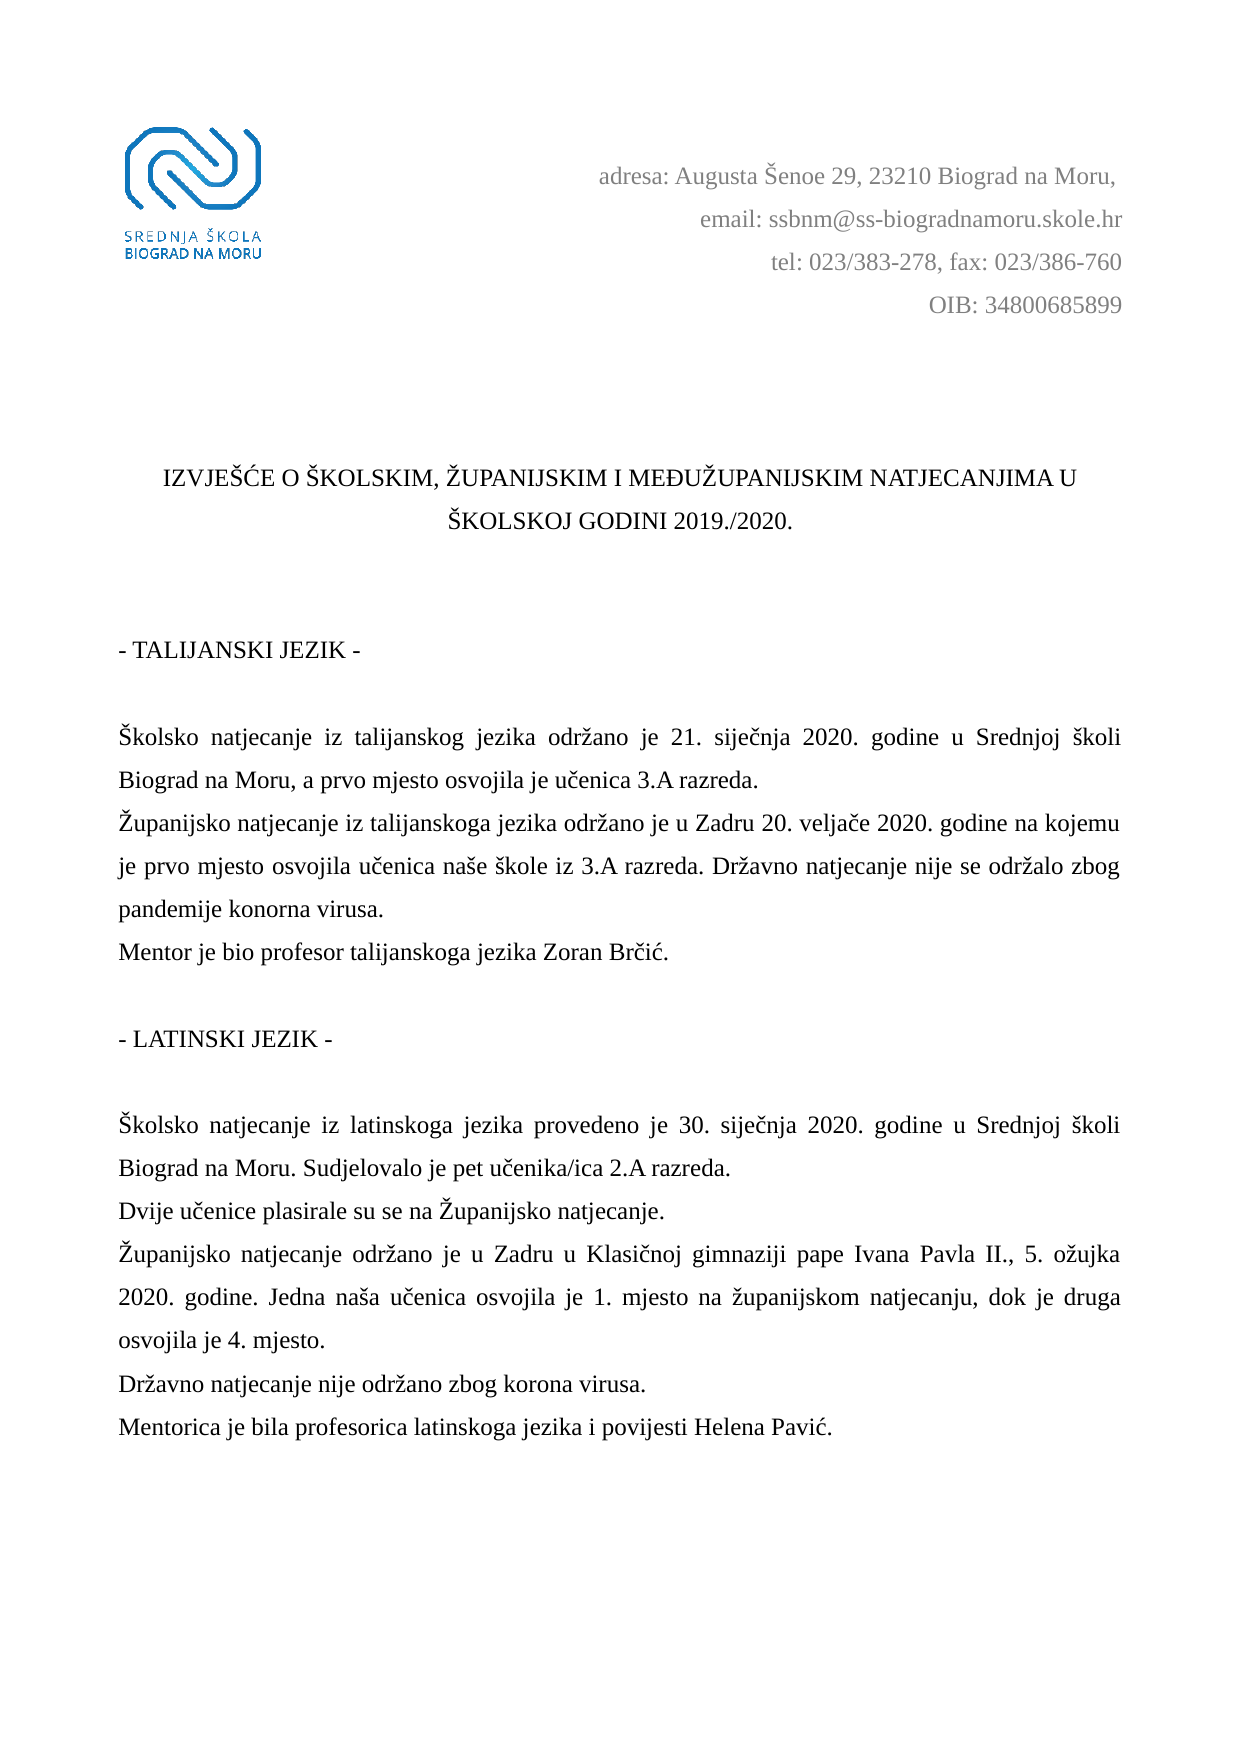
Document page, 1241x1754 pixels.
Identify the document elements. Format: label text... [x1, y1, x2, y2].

text Dvije učenice plasirale su se na Županijsko natjecanje. [118, 1196, 1122, 1225]
text Školsko natjecanje iz latinskoga jezika provedeno je 30. siječnja 2020. godine u Srednjoj školi Biograd na Moru. Sudjelovalo je pet učenika/ica 2.A razreda. [118, 1110, 1122, 1182]
text adresa: Augusta Šenoe 29, 23210 Biograd na Moru, [262, 161, 1122, 190]
text - LATINSKI JEZIK - [118, 1024, 1122, 1052]
text OIB: 34800685899 [118, 291, 1122, 319]
text IZVJEŠĆE O ŠKOLSKIM, ŽUPANIJSKIM I MEĐUŽUPANIJSKIM NATJECANJIMA U ŠKOLSKOJ GODINI 2019./2020. [118, 463, 1122, 535]
text Županijsko natjecanje iz talijanskoga jezika održano je u Zadru 20. veljače 2020. godine na kojemu je prvo mjesto osvojila učenica naše škole iz 3.A razreda. Državno natjecanje nije se održalo zbog pandemije konorna virusa. [118, 808, 1122, 923]
picture [123, 126, 262, 260]
text Mentor je bio profesor talijanskoga jezika Zoran Brčić. [118, 937, 1122, 966]
text Državno natjecanje nije održano zbog korona virusa. [118, 1369, 1122, 1397]
text Školsko natjecanje iz talijanskog jezika održano je 21. siječnja 2020. godine u Srednjoj školi Biograd na Moru, a prvo mjesto osvojila je učenica 3.A razreda. [118, 722, 1122, 794]
text tel: 023/383-278, fax: 023/386-760 [118, 247, 1122, 276]
text Mentorica je bila profesorica latinskoga jezika i povijesti Helena Pavić. [118, 1412, 1122, 1441]
text Županijsko natjecanje održano je u Zadru u Klasičnoj gimnaziji pape Ivana Pavla II., 5. ožujka 2020. godine. Jedna naša učenica osvojila je 1. mjesto na županijskom natjecanju, dok je druga osvojila je 4. mjesto. [118, 1239, 1122, 1354]
text email: ssbnm@ss-biogradnamoru.skole.hr [262, 204, 1122, 233]
text - TALIJANSKI JEZIK - [118, 636, 1122, 664]
